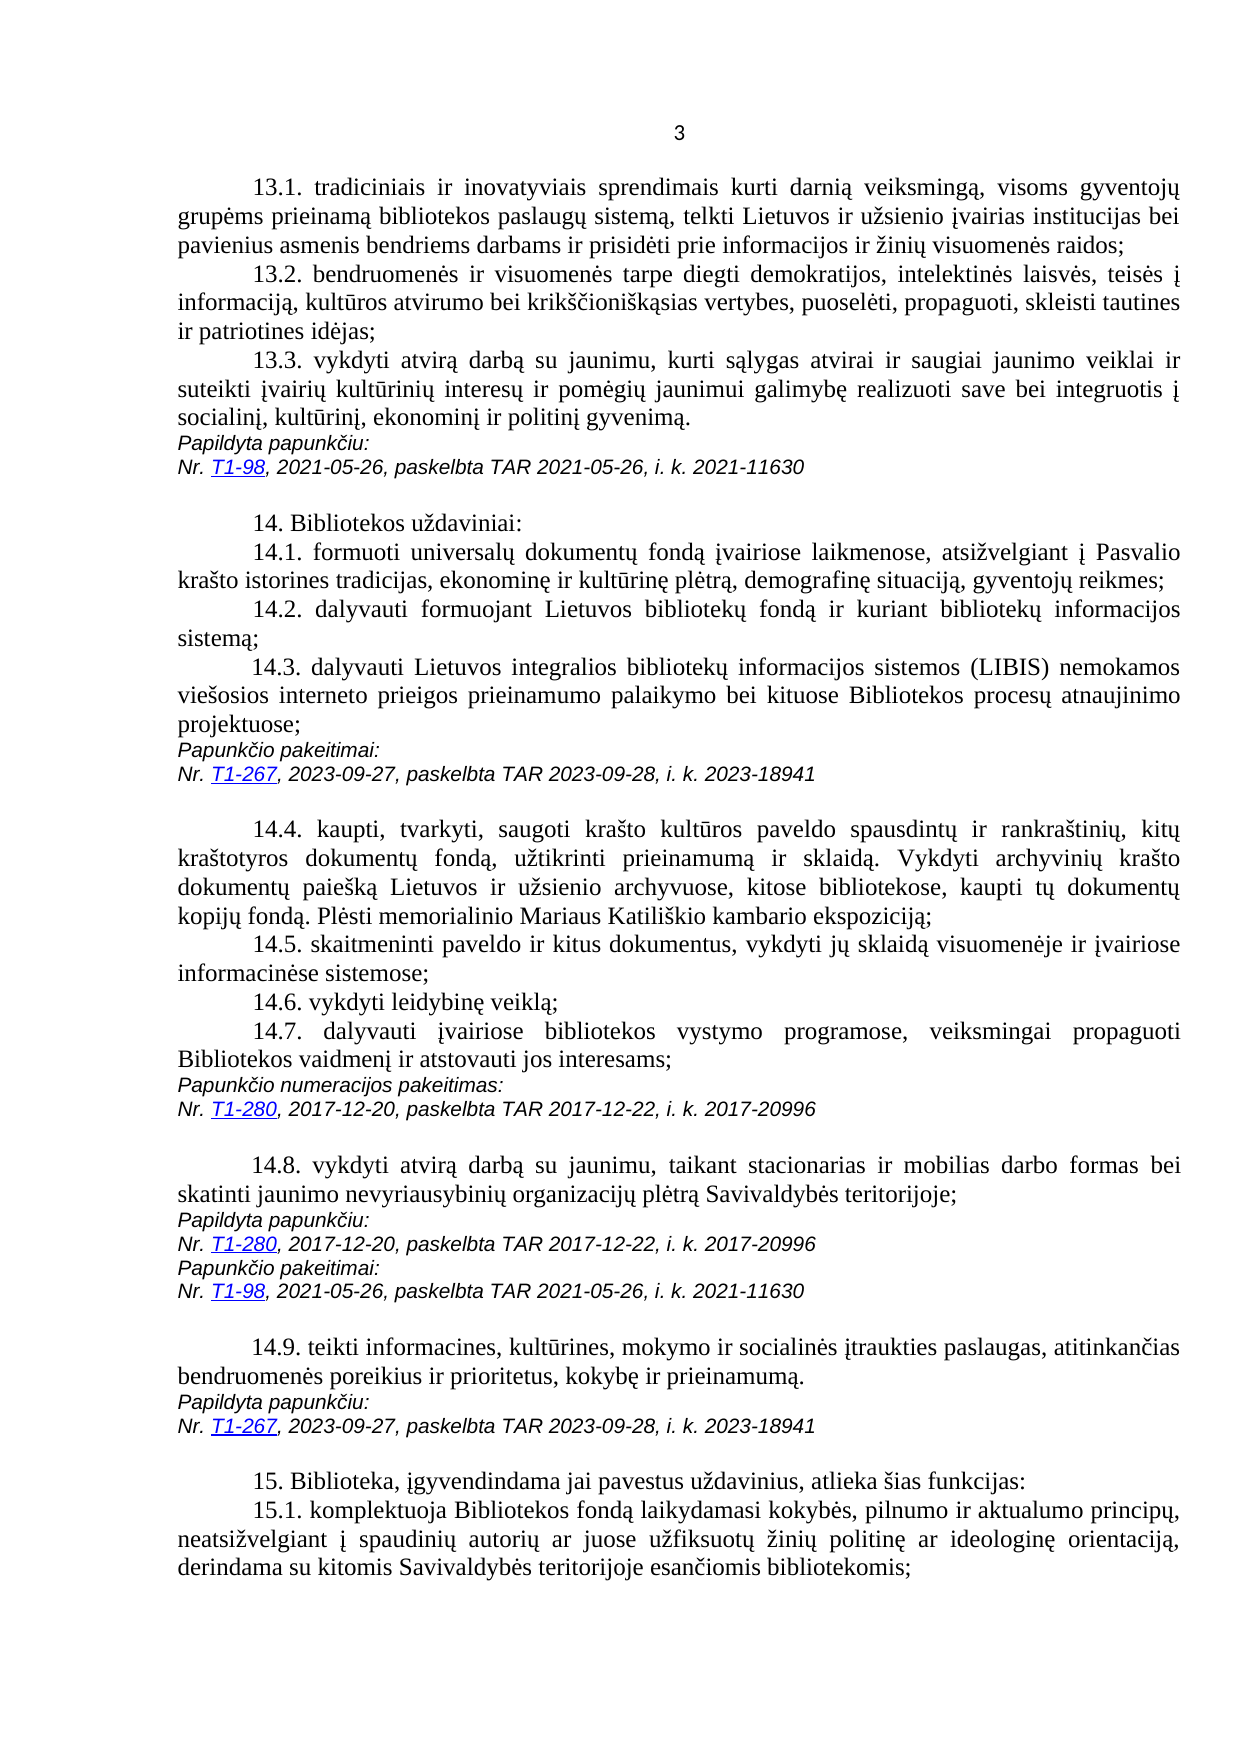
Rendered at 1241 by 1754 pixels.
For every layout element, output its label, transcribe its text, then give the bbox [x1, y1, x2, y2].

text 15. Biblioteka, įgyvendindama jai pavestus uždavinius, atlieka šias funkcijas: [177, 1466, 1181, 1495]
text Papildyta papunkčiu: [177, 1389, 1181, 1413]
text 13.3. vykdyti atvirą darbą su jaunimu, kurti sąlygas atvirai ir saugiai jaunimo veiklai ir suteikti įvairių kultūrinių interesų ir pomėgių jaunimui galimybę realizuoti save bei integruotis į socialinį, kultūrinį, ekonominį ir politinį gyvenimą. [177, 345, 1181, 431]
text 14.4. kaupti, tvarkyti, saugoti krašto kultūros paveldo spausdintų ir rankraštinių, kitų kraštotyros dokumentų fondą, užtikrinti prieinamumą ir sklaidą. Vykdyti archyvinių krašto dokumentų paiešką Lietuvos ir užsienio archyvuose, kitose bibliotekose, kaupti tų dokumentų kopijų fondą. Plėsti memorialinio Mariaus Katiliškio kambario ekspoziciją; [177, 814, 1181, 929]
text 14.7. dalyvauti įvairiose bibliotekos vystymo programose, veiksmingai propaguoti Bibliotekos vaidmenį ir atstovauti jos interesams; [177, 1016, 1181, 1073]
text Papildyta papunkčiu: [177, 1207, 1181, 1231]
text 14.5. skaitmeninti paveldo ir kitus dokumentus, vykdyti jų sklaidą visuomenėje ir įvairiose informacinėse sistemose; [177, 929, 1181, 987]
text 14.8. vykdyti atvirą darbą su jaunimu, taikant stacionarias ir mobilias darbo formas bei skatinti jaunimo nevyriausybinių organizacijų plėtrą Savivaldybės teritorijoje; [177, 1150, 1181, 1207]
text 14.2. dalyvauti formuojant Lietuvos bibliotekų fondą ir kuriant bibliotekų informacijos sistemą; [177, 594, 1181, 652]
text Papunkčio pakeitimai: [177, 738, 1181, 762]
text 14. Bibliotekos uždaviniai: [177, 508, 1181, 537]
text Papunkčio numeracijos pakeitimas: [177, 1073, 1181, 1097]
text Nr. T1-267, 2023-09-27, paskelbta TAR 2023-09-28, i. k. 2023-18941 [177, 1413, 1181, 1437]
text Papildyta papunkčiu: [177, 431, 1181, 455]
text 14.3. dalyvauti Lietuvos integralios bibliotekų informacijos sistemos (LIBIS) nemokamos viešosios interneto prieigos prieinamumo palaikymo bei kituose Bibliotekos procesų atnaujinimo projektuose; [177, 652, 1181, 738]
text Nr. T1-280, 2017-12-20, paskelbta TAR 2017-12-22, i. k. 2017-20996 [177, 1097, 1181, 1121]
text Nr. T1-98, 2021-05-26, paskelbta TAR 2021-05-26, i. k. 2021-11630 [177, 455, 1181, 479]
text 14.1. formuoti universalų dokumentų fondą įvairiose laikmenose, atsižvelgiant į Pasvalio krašto istorines tradicijas, ekonominę ir kultūrinę plėtrą, demografinę situaciją, gyventojų reikmes; [177, 537, 1181, 594]
text Nr. T1-280, 2017-12-20, paskelbta TAR 2017-12-22, i. k. 2017-20996 [177, 1231, 1181, 1255]
text 13.1. tradiciniais ir inovatyviais sprendimais kurti darnią veiksmingą, visoms gyventojų grupėms prieinamą bibliotekos paslaugų sistemą, telkti Lietuvos ir užsienio įvairias institucijas bei pavienius asmenis bendriems darbams ir prisidėti prie informacijos ir žinių visuomenės raidos; [177, 172, 1181, 259]
text 14.9. teikti informacines, kultūrines, mokymo ir socialinės įtraukties paslaugas, atitinkančias bendruomenės poreikius ir prioritetus, kokybę ir prieinamumą. [177, 1332, 1181, 1389]
text Nr. T1-98, 2021-05-26, paskelbta TAR 2021-05-26, i. k. 2021-11630 [177, 1279, 1181, 1303]
text 14.6. vykdyti leidybinę veiklą; [177, 987, 1181, 1016]
text Nr. T1-267, 2023-09-27, paskelbta TAR 2023-09-28, i. k. 2023-18941 [177, 762, 1181, 786]
text Papunkčio pakeitimai: [177, 1255, 1181, 1279]
text 13.2. bendruomenės ir visuomenės tarpe diegti demokratijos, intelektinės laisvės, teisės į informaciją, kultūros atvirumo bei krikščioniškąsias vertybes, puoselėti, propaguoti, skleisti tautines ir patriotines idėjas; [177, 259, 1181, 345]
text 15.1. komplektuoja Bibliotekos fondą laikydamasi kokybės, pilnumo ir aktualumo principų, neatsižvelgiant į spaudinių autorių ar juose užfiksuotų žinių politinę ar ideologinę orientaciją, derindama su kitomis Savivaldybės teritorijoje esančiomis bibliotekomis; [177, 1495, 1181, 1581]
